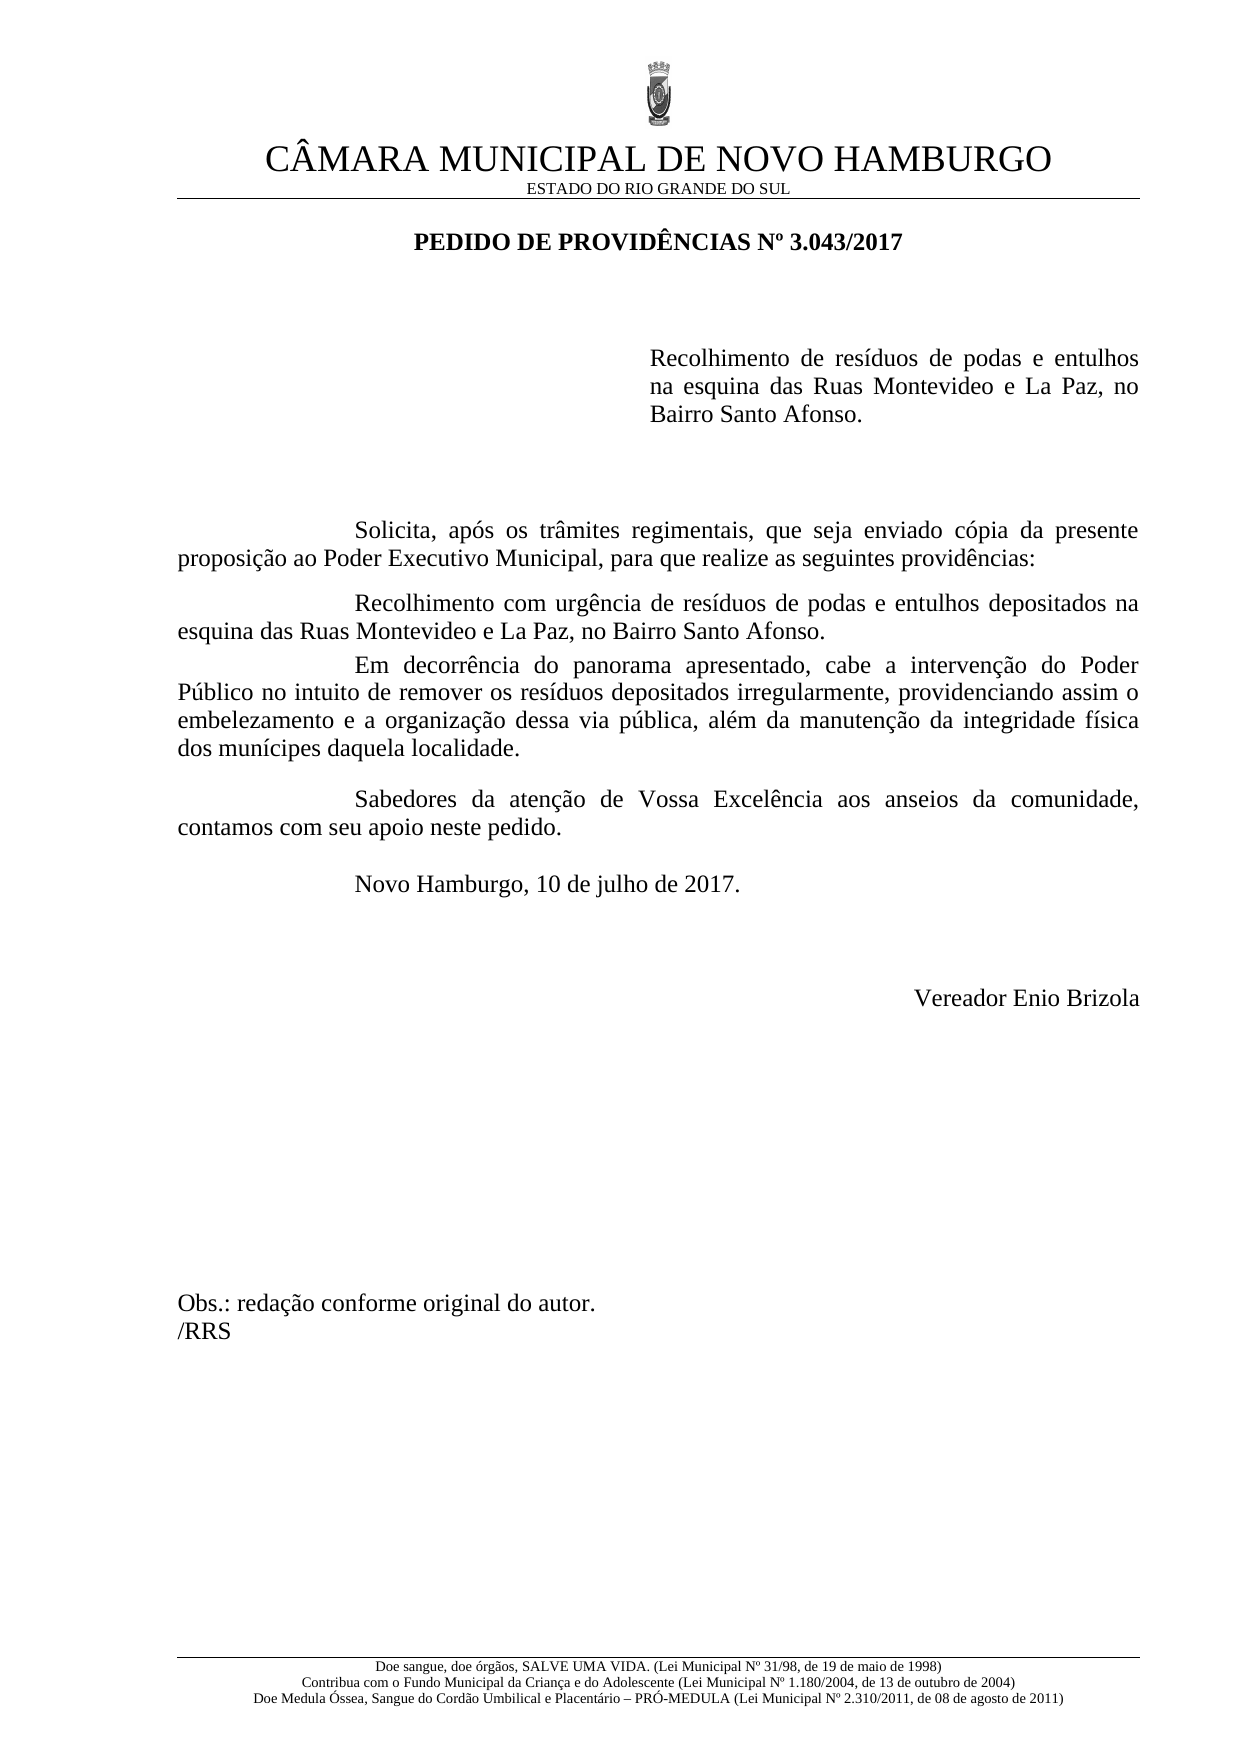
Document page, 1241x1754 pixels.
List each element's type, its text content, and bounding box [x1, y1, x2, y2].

text Sabedores da atenção de Vossa Excelência aos anseios da comunidade, contamos com seu apoio neste pedido. [177, 785, 1140, 841]
text /RRS [177, 1317, 1140, 1345]
text Solicita, após os trâmites regimentais, que seja enviado cópia da presente proposição ao Poder Executivo Municipal, para que realize as seguintes providências: [177, 516, 1140, 572]
text Em decorrência do panorama apresentado, cabe a intervenção do Poder Público no intuito de remover os resíduos depositados irregularmente, providenciando assim o embelezamento e a organização dessa via pública, além da manutenção da integridade física dos munícipes daquela localidade. [177, 651, 1140, 762]
text Recolhimento com urgência de resíduos de podas e entulhos depositados na esquina das Ruas Montevideo e La Paz, no Bairro Santo Afonso. [177, 589, 1140, 645]
text Novo Hamburgo, 10 de julho de 2017. [177, 870, 1140, 898]
text Recolhimento de resíduos de podas e entulhos na esquina das Ruas Montevideo e La Paz, no Bairro Santo Afonso. [649, 344, 1140, 428]
text PEDIDO DE PROVIDÊNCIAS Nº 3.043/2017 [177, 228, 1140, 256]
text Vereador Enio Brizola [177, 984, 1140, 1012]
text Obs.: redação conforme original do autor. [177, 1289, 1140, 1317]
